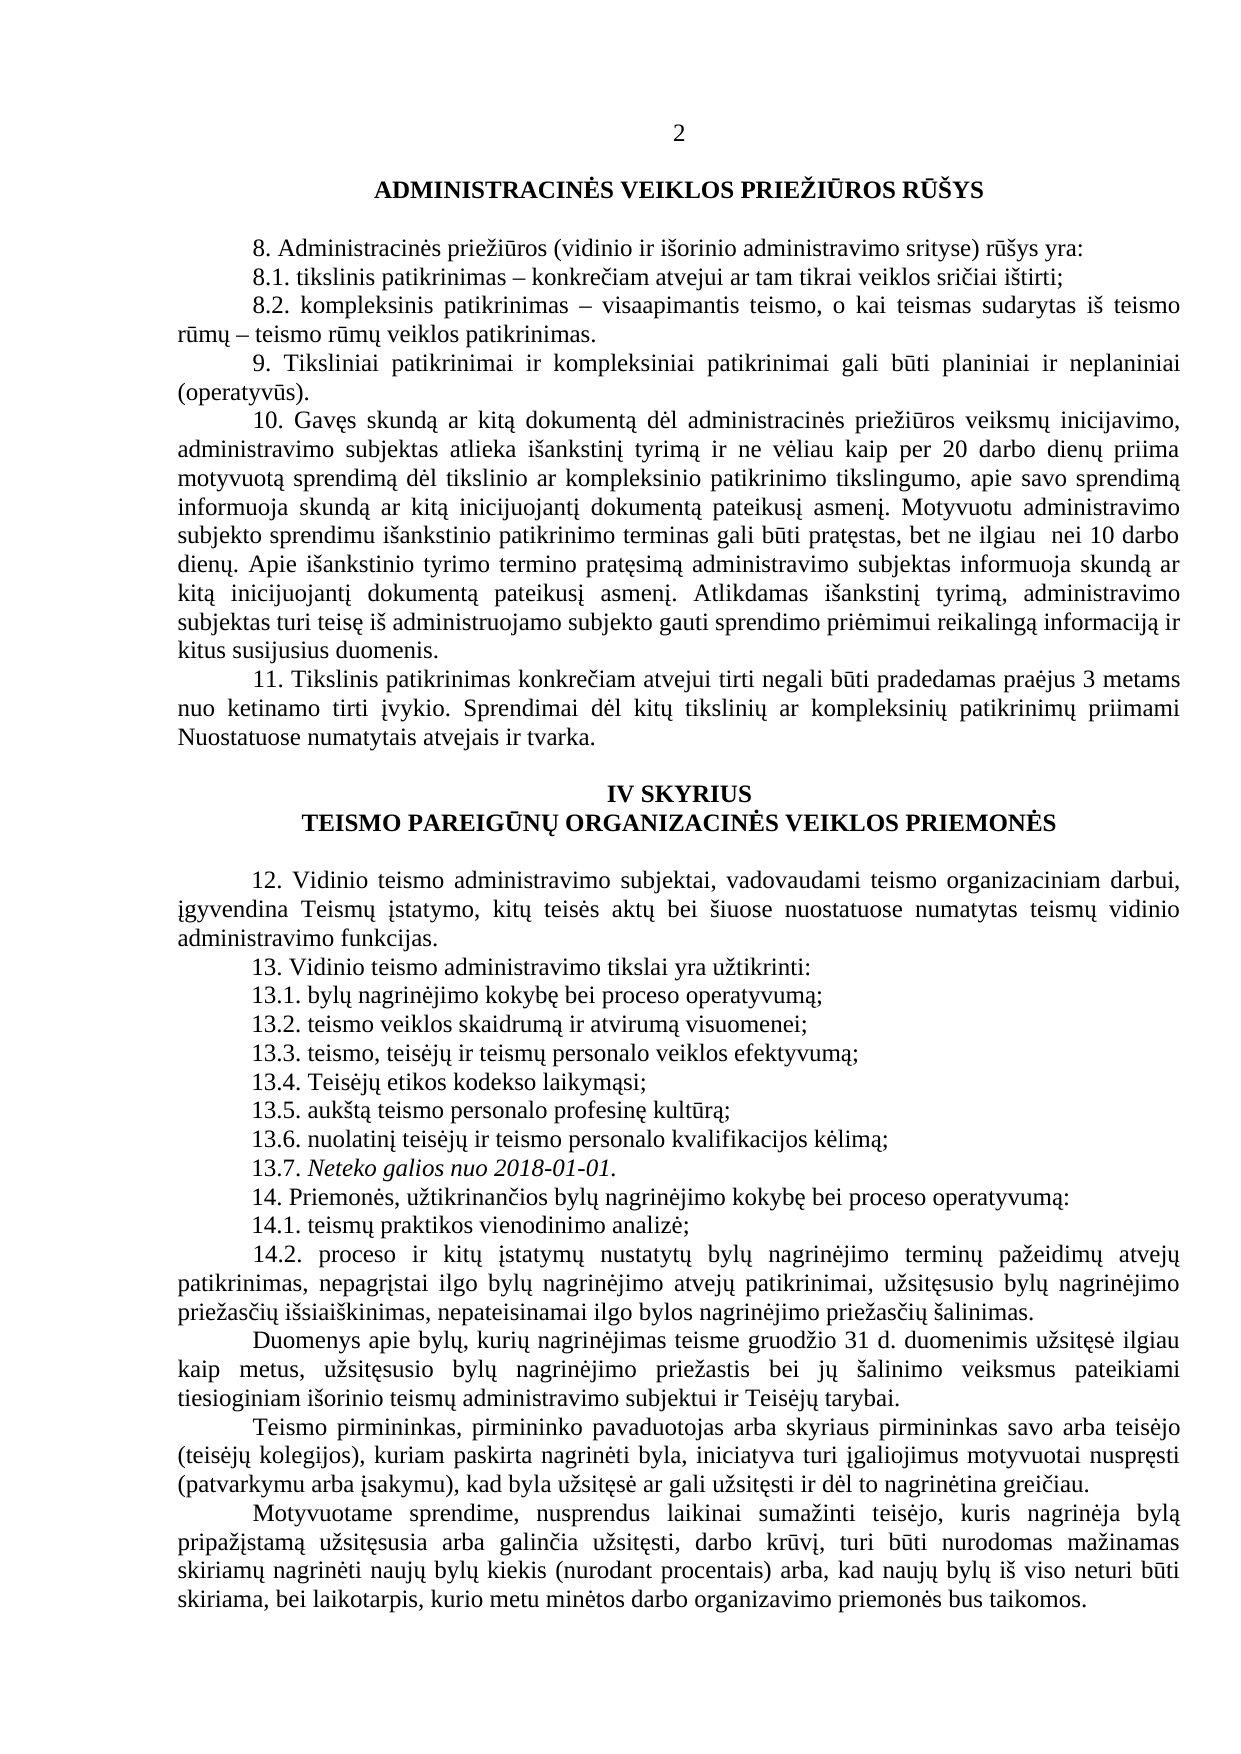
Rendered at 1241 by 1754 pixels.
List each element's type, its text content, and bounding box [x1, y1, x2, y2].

text Teismo pirmininkas, pirmininko pavaduotojas arba skyriaus pirmininkas savo arba teisėjo (teisėjų kolegijos), kuriam paskirta nagrinėti byla, iniciatyva turi įgaliojimus motyvuotai nuspręsti (patvarkymu arba įsakymu), kad byla užsitęsė ar gali užsitęsti ir dėl to nagrinėtina greičiau. [177, 1412, 1181, 1498]
text 9. Tiksliniai patikrinimai ir kompleksiniai patikrinimai gali būti planiniai ir neplaniniai (operatyvūs). [177, 348, 1181, 406]
text 13.7. Neteko galios nuo 2018-01-01. [177, 1153, 1181, 1182]
text 8.1. tikslinis patikrinimas – konkrečiam atvejui ar tam tikrai veiklos sričiai ištirti; [177, 262, 1181, 291]
text 13.3. teismo, teisėjų ir teismų personalo veiklos efektyvumą; [177, 1038, 1181, 1067]
text 14.2. proceso ir kitų įstatymų nustatytų bylų nagrinėjimo terminų pažeidimų atvejų patikrinimas, nepagrįstai ilgo bylų nagrinėjimo atvejų patikrinimai, užsitęsusio bylų nagrinėjimo priežasčių išsiaiškinimas, nepateisinamai ilgo bylos nagrinėjimo priežasčių šalinimas. [177, 1239, 1181, 1326]
text IV SKYRIUS [177, 779, 1181, 808]
text 11. Tikslinis patikrinimas konkrečiam atvejui tirti negali būti pradedamas praėjus 3 metams nuo ketinamo tirti įvykio. Sprendimai dėl kitų tikslinių ar kompleksinių patikrinimų priimami Nuostatuose numatytais atvejais ir tvarka. [177, 664, 1181, 751]
text 12. Vidinio teismo administravimo subjektai, vadovaudami teismo organizaciniam darbui, įgyvendina Teismų įstatymo, kitų teisės aktų bei šiuose nuostatuose numatytas teismų vidinio administravimo funkcijas. [177, 866, 1181, 952]
text 13.6. nuolatinį teisėjų ir teismo personalo kvalifikacijos kėlimą; [177, 1124, 1181, 1153]
text 13.2. teismo veiklos skaidrumą ir atvirumą visuomenei; [177, 1009, 1181, 1038]
text 10. Gavęs skundą ar kitą dokumentą dėl administracinės priežiūros veiksmų inicijavimo, administravimo subjektas atlieka išankstinį tyrimą ir ne vėliau kaip per 20 darbo dienų priima motyvuotą sprendimą dėl tikslinio ar kompleksinio patikrinimo tikslingumo, apie savo sprendimą informuoja skundą ar kitą inicijuojantį dokumentą pateikusį asmenį. Motyvuotu administravimo subjekto sprendimu išankstinio patikrinimo terminas gali būti pratęstas, bet ne ilgiau nei 10 darbo dienų. Apie išankstinio tyrimo termino pratęsimą administravimo subjektas informuoja skundą ar kitą inicijuojantį dokumentą pateikusį asmenį. Atlikdamas išankstinį tyrimą, administravimo subjektas turi teisę iš administruojamo subjekto gauti sprendimo priėmimui reikalingą informaciją ir kitus susijusius duomenis. [177, 406, 1181, 664]
text 13.4. Teisėjų etikos kodekso laikymąsi; [177, 1067, 1181, 1096]
text 8.2. kompleksinis patikrinimas – visaapimantis teismo, o kai teismas sudarytas iš teismo rūmų – teismo rūmų veiklos patikrinimas. [177, 291, 1181, 348]
text 8. Administracinės priežiūros (vidinio ir išorinio administravimo srityse) rūšys yra: [177, 233, 1181, 262]
text Motyvuotame sprendime, nusprendus laikinai sumažinti teisėjo, kuris nagrinėja bylą pripažįstamą užsitęsusia arba galinčia užsitęsti, darbo krūvį, turi būti nurodomas mažinamas skiriamų nagrinėti naujų bylų kiekis (nurodant procentais) arba, kad naujų bylų iš viso neturi būti skiriama, bei laikotarpis, kurio metu minėtos darbo organizavimo priemonės bus taikomos. [177, 1498, 1181, 1613]
text 13.1. bylų nagrinėjimo kokybę bei proceso operatyvumą; [177, 981, 1181, 1009]
text 14.1. teismų praktikos vienodinimo analizė; [177, 1211, 1181, 1239]
text ADMINISTRACINĖS VEIKLOS PRIEŽIŪROS RŪŠYS [177, 176, 1181, 204]
text 13.5. aukštą teismo personalo profesinę kultūrą; [177, 1096, 1181, 1124]
text Duomenys apie bylų, kurių nagrinėjimas teisme gruodžio 31 d. duomenimis užsitęsė ilgiau kaip metus, užsitęsusio bylų nagrinėjimo priežastis bei jų šalinimo veiksmus pateikiami tiesioginiam išorinio teismų administravimo subjektui ir Teisėjų tarybai. [177, 1326, 1181, 1412]
text TEISMO PAREIGŪNŲ ORGANIZACINĖS VEIKLOS PRIEMONĖS [177, 808, 1181, 837]
text 14. Priemonės, užtikrinančios bylų nagrinėjimo kokybę bei proceso operatyvumą: [177, 1182, 1181, 1211]
text 13. Vidinio teismo administravimo tikslai yra užtikrinti: [177, 952, 1181, 981]
